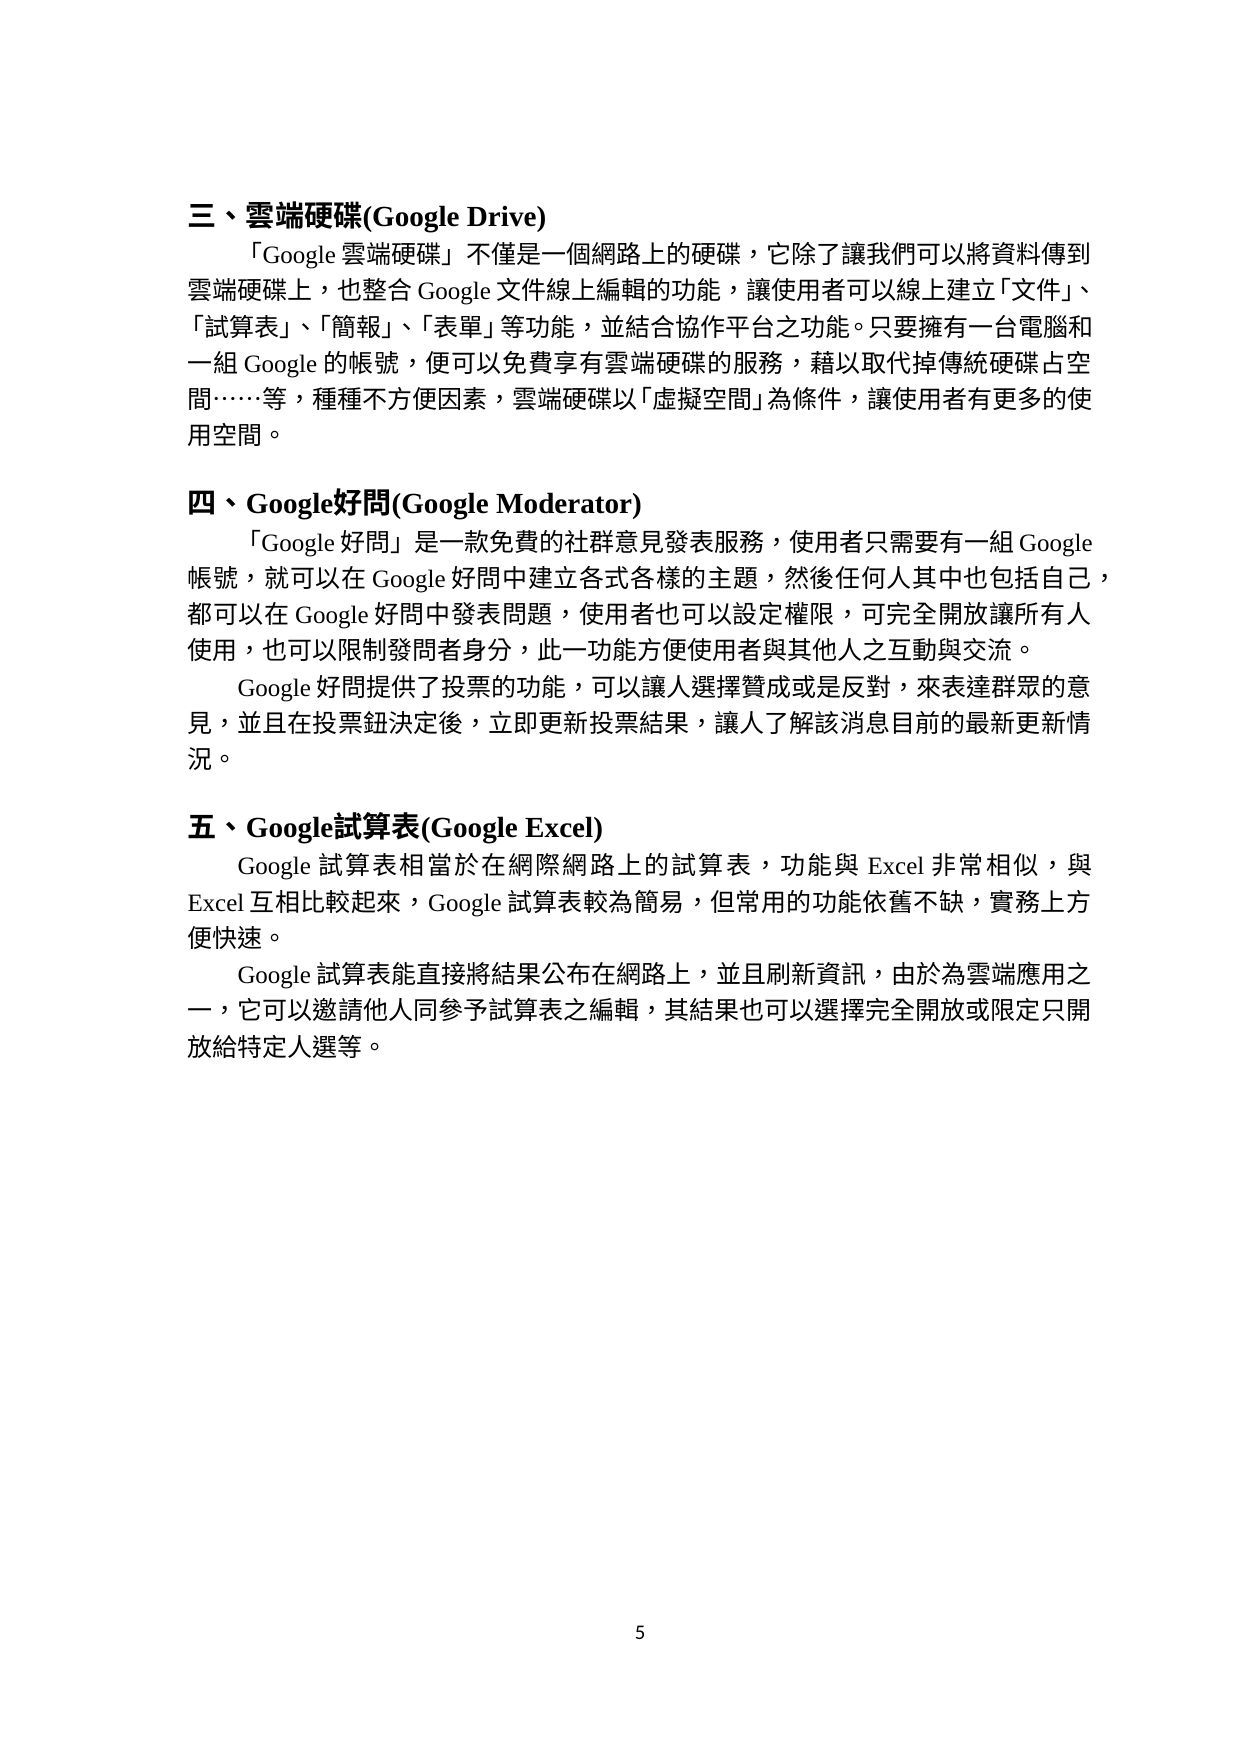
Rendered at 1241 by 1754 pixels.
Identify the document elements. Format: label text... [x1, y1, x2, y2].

text Google好問提供了投票的功能，可以讓人選擇贊成或是反對，來表達群眾的意見，並且在投票鈕決定後，立即更新投票結果，讓人了解該消息目前的最新更新情況。 [187, 667, 1092, 776]
text 「Google雲端硬碟」不僅是一個網路上的硬碟，它除了讓我們可以將資料傳到雲端硬碟上，也整合Google文件線上編輯的功能，讓使用者可以線上建立「文件」、「試算表」、「簡報」、「表單」等功能，並結合協作平台之功能。只要擁有一台電腦和一組Google的帳號，便可以免費享有雲端硬碟的服務，藉以取代掉傳統硬碟占空間……等，種種不方便因素，雲端硬碟以「虛擬空間」為條件，讓使用者有更多的使用空間。 [187, 234, 1092, 452]
text 五、Google試算表(Google Excel) [187, 803, 1092, 846]
text 四、Google好問(Google Moderator) [187, 480, 1092, 522]
text Google試算表相當於在網際網路上的試算表，功能與Excel非常相似，與Excel互相比較起來，Google試算表較為簡易，但常用的功能依舊不缺，實務上方便快速。 [187, 846, 1092, 954]
text Google試算表能直接將結果公布在網路上，並且刷新資訊，由於為雲端應用之一，它可以邀請他人同參予試算表之編輯，其結果也可以選擇完全開放或限定只開放給特定人選等。 [187, 954, 1092, 1063]
text 三、雲端硬碟(Google Drive) [187, 192, 1092, 234]
text 「Google好問」是一款免費的社群意見發表服務，使用者只需要有一組Google帳號，就可以在Google好問中建立各式各樣的主題，然後任何人其中也包括自己，都可以在Google好問中發表問題，使用者也可以設定權限，可完全開放讓所有人使用，也可以限制發問者身分，此一功能方便使用者與其他人之互動與交流。 [187, 522, 1092, 667]
